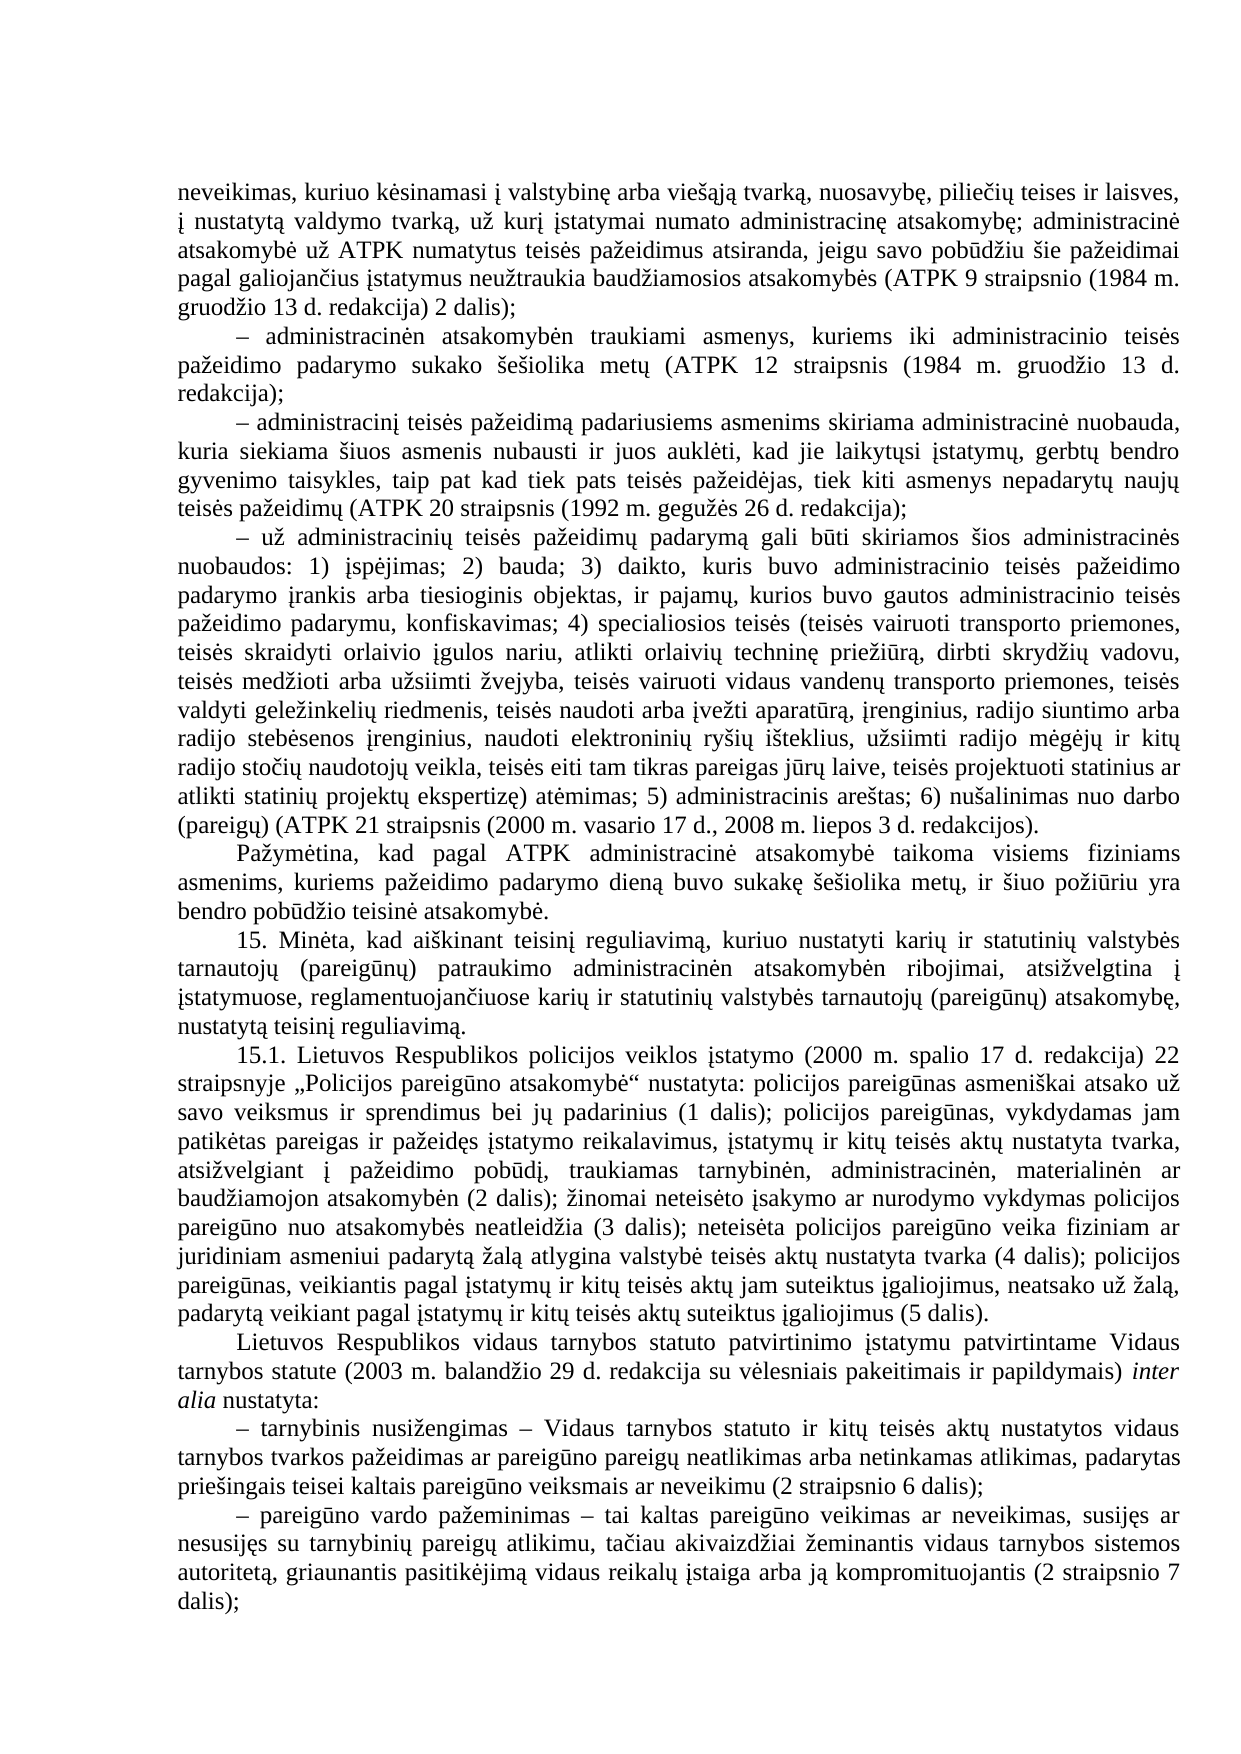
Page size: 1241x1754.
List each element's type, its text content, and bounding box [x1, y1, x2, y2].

text – administracinį teisės pažeidimą padariusiems asmenims skiriama administracinė nuobauda, kuria siekiama šiuos asmenis nubausti ir juos auklėti, kad jie laikytųsi įstatymų, gerbtų bendro gyvenimo taisykles, taip pat kad tiek pats teisės pažeidėjas, tiek kiti asmenys nepadarytų naujų teisės pažeidimų (ATPK 20 straipsnis (1992 m. gegužės 26 d. redakcija); [177, 407, 1181, 522]
text Pažymėtina, kad pagal ATPK administracinė atsakomybė taikoma visiems fiziniams asmenims, kuriems pažeidimo padarymo dieną buvo sukakę šešiolika metų, ir šiuo požiūriu yra bendro pobūdžio teisinė atsakomybė. [177, 838, 1181, 925]
text – tarnybinis nusižengimas – Vidaus tarnybos statuto ir kitų teisės aktų nustatytos vidaus tarnybos tvarkos pažeidimas ar pareigūno pareigų neatlikimas arba netinkamas atlikimas, padarytas priešingais teisei kaltais pareigūno veiksmais ar neveikimu (2 straipsnio 6 dalis); [177, 1413, 1181, 1500]
text neveikimas, kuriuo kėsinamasi į valstybinę arba viešąją tvarką, nuosavybę, piliečių teises ir laisves, į nustatytą valdymo tvarką, už kurį įstatymai numato administracinę atsakomybę; administracinė atsakomybė už ATPK numatytus teisės pažeidimus atsiranda, jeigu savo pobūdžiu šie pažeidimai pagal galiojančius įstatymus neužtraukia baudžiamosios atsakomybės (ATPK 9 straipsnio (1984 m. gruodžio 13 d. redakcija) 2 dalis); [177, 177, 1181, 321]
text – administracinėn atsakomybėn traukiami asmenys, kuriems iki administracinio teisės pažeidimo padarymo sukako šešiolika metų (ATPK 12 straipsnis (1984 m. gruodžio 13 d. redakcija); [177, 321, 1181, 407]
text – pareigūno vardo pažeminimas – tai kaltas pareigūno veikimas ar neveikimas, susijęs ar nesusijęs su tarnybinių pareigų atlikimu, tačiau akivaizdžiai žeminantis vidaus tarnybos sistemos autoritetą, griaunantis pasitikėjimą vidaus reikalų įstaiga arba ją kompromituojantis (2 straipsnio 7 dalis); [177, 1500, 1181, 1615]
text – už administracinių teisės pažeidimų padarymą gali būti skiriamos šios administracinės nuobaudos: 1) įspėjimas; 2) bauda; 3) daikto, kuris buvo administracinio teisės pažeidimo padarymo įrankis arba tiesioginis objektas, ir pajamų, kurios buvo gautos administracinio teisės pažeidimo padarymu, konfiskavimas; 4) specialiosios teisės (teisės vairuoti transporto priemones, teisės skraidyti orlaivio įgulos nariu, atlikti orlaivių techninę priežiūrą, dirbti skrydžių vadovu, teisės medžioti arba užsiimti žvejyba, teisės vairuoti vidaus vandenų transporto priemones, teisės valdyti geležinkelių riedmenis, teisės naudoti arba įvežti aparatūrą, įrenginius, radijo siuntimo arba radijo stebėsenos įrenginius, naudoti elektroninių ryšių išteklius, užsiimti radijo mėgėjų ir kitų radijo stočių naudotojų veikla, teisės eiti tam tikras pareigas jūrų laive, teisės projektuoti statinius ar atlikti statinių projektų ekspertizę) atėmimas; 5) administracinis areštas; 6) nušalinimas nuo darbo (pareigų) (ATPK 21 straipsnis (2000 m. vasario 17 d., 2008 m. liepos 3 d. redakcijos). [177, 522, 1181, 838]
text Lietuvos Respublikos vidaus tarnybos statuto patvirtinimo įstatymu patvirtintame Vidaus tarnybos statute (2003 m. balandžio 29 d. redakcija su vėlesniais pakeitimais ir papildymais) inter alia nustatyta: [177, 1327, 1181, 1413]
text 15.1. Lietuvos Respublikos policijos veiklos įstatymo (2000 m. spalio 17 d. redakcija) 22 straipsnyje „Policijos pareigūno atsakomybė“ nustatyta: policijos pareigūnas asmeniškai atsako už savo veiksmus ir sprendimus bei jų padarinius (1 dalis); policijos pareigūnas, vykdydamas jam patikėtas pareigas ir pažeidęs įstatymo reikalavimus, įstatymų ir kitų teisės aktų nustatyta tvarka, atsižvelgiant į pažeidimo pobūdį, traukiamas tarnybinėn, administracinėn, materialinėn ar baudžiamojon atsakomybėn (2 dalis); žinomai neteisėto įsakymo ar nurodymo vykdymas policijos pareigūno nuo atsakomybės neatleidžia (3 dalis); neteisėta policijos pareigūno veika fiziniam ar juridiniam asmeniui padarytą žalą atlygina valstybė teisės aktų nustatyta tvarka (4 dalis); policijos pareigūnas, veikiantis pagal įstatymų ir kitų teisės aktų jam suteiktus įgaliojimus, neatsako už žalą, padarytą veikiant pagal įstatymų ir kitų teisės aktų suteiktus įgaliojimus (5 dalis). [177, 1040, 1181, 1327]
text 15. Minėta, kad aiškinant teisinį reguliavimą, kuriuo nustatyti karių ir statutinių valstybės tarnautojų (pareigūnų) patraukimo administracinėn atsakomybėn ribojimai, atsižvelgtina į įstatymuose, reglamentuojančiuose karių ir statutinių valstybės tarnautojų (pareigūnų) atsakomybę, nustatytą teisinį reguliavimą. [177, 925, 1181, 1040]
